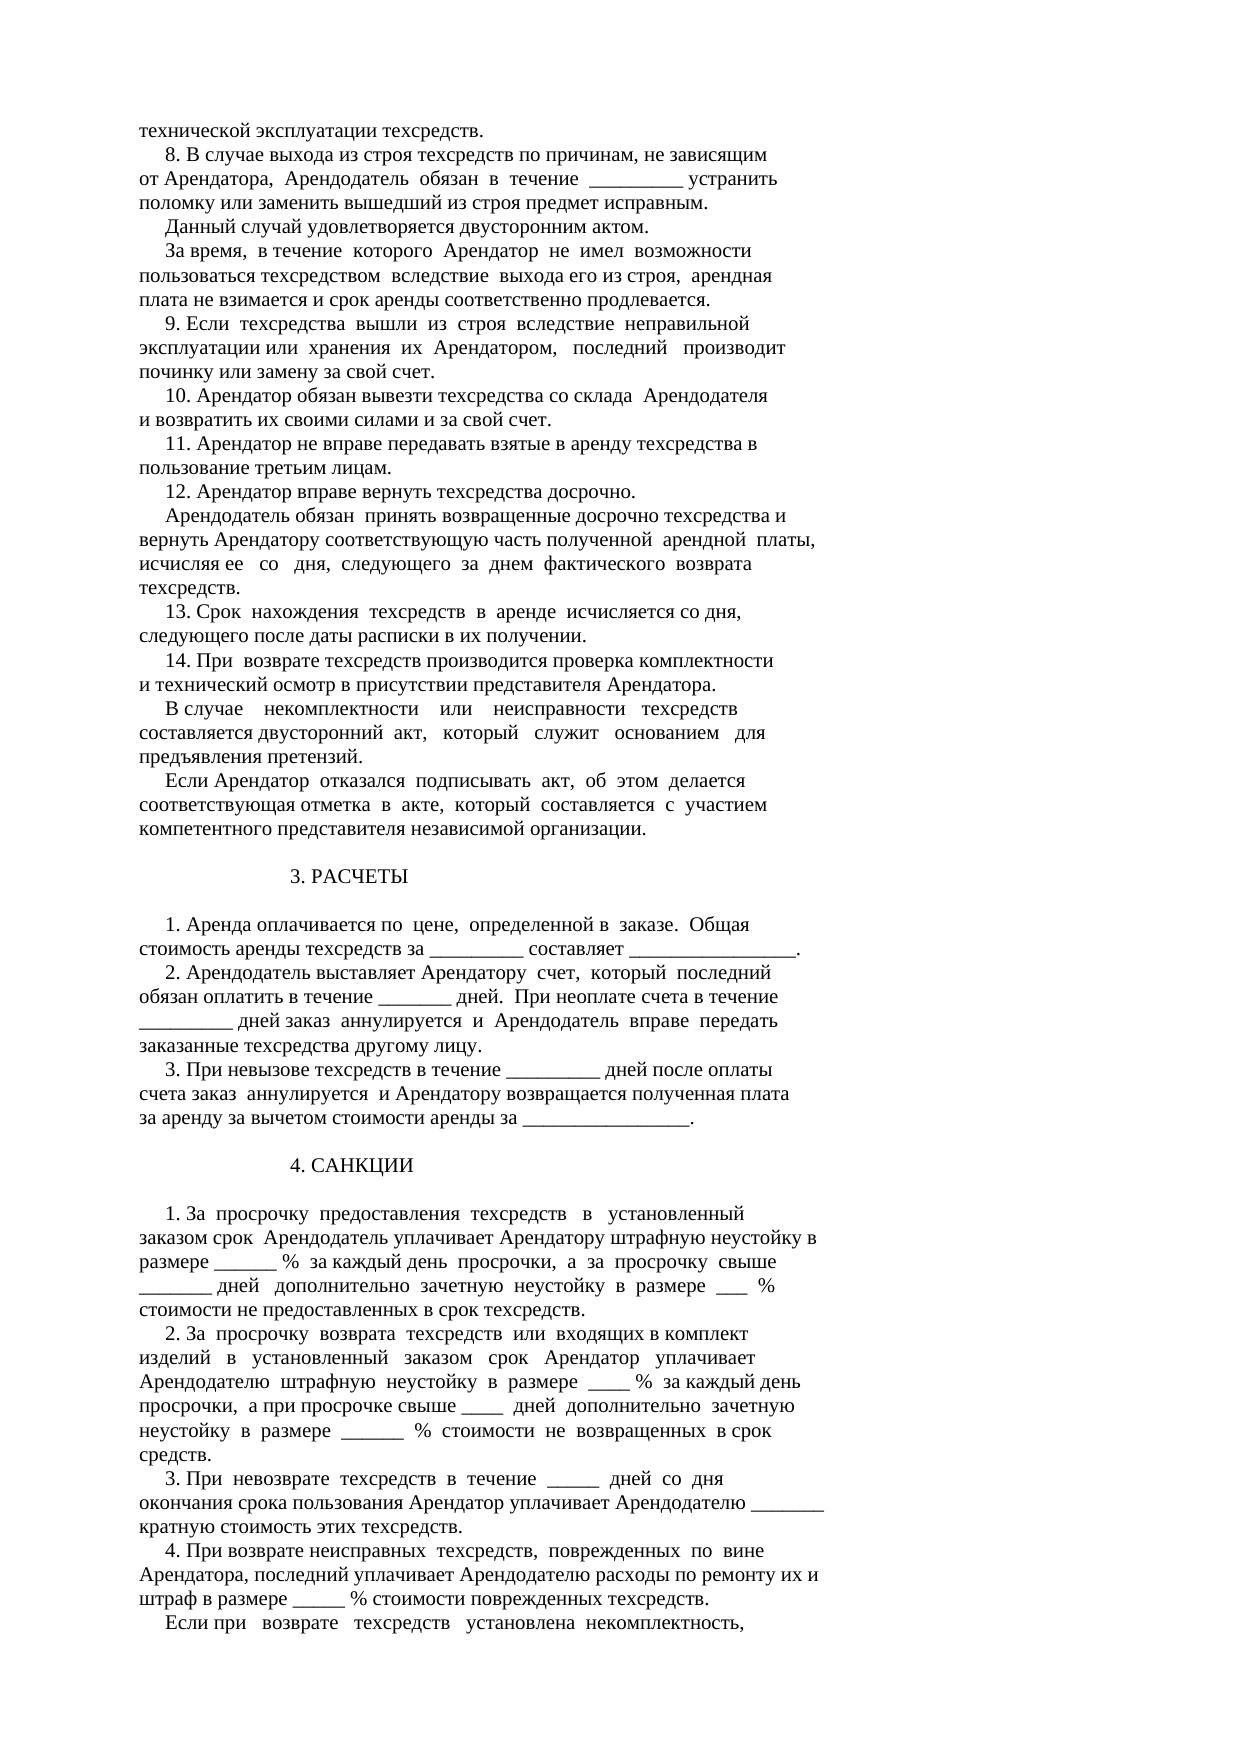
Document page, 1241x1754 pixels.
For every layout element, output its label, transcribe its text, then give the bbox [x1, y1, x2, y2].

text от Арендатора, Арендодатель обязан в течение _________ устранить [118, 166, 1122, 190]
text заказанные техсредства другому лицу. [118, 1032, 1122, 1057]
text В случае некомплектности или неисправности техсредств [118, 696, 1122, 720]
text средств. [118, 1442, 1122, 1466]
text обязан оплатить в течение _______ дней. При неоплате счета в течение [118, 984, 1122, 1008]
text 1. Аренда оплачивается по цене, определенной в заказе. Общая [118, 912, 1122, 936]
text 4. САНКЦИИ [118, 1153, 1122, 1177]
text 2. Арендодатель выставляет Арендатору счет, который последний [118, 960, 1122, 984]
text кратную стоимость этих техсредств. [118, 1514, 1122, 1538]
text Арендатора, последний уплачивает Арендодателю расходы по ремонту их и [118, 1562, 1122, 1586]
text 9. Если техсредства вышли из строя вследствие неправильной [118, 311, 1122, 335]
text следующего после даты расписки в их получении. [118, 623, 1122, 647]
text соответствующая отметка в акте, который составляется с участием [118, 792, 1122, 816]
text счета заказ аннулируется и Арендатору возвращается полученная плата [118, 1081, 1122, 1105]
text технической эксплуатации техсредств. [118, 118, 1122, 142]
text плата не взимается и срок аренды соответственно продлевается. [118, 287, 1122, 311]
text 4. При возврате неисправных техсредств, поврежденных по вине [118, 1538, 1122, 1562]
text Если при возврате техсредств установлена некомплектность, [118, 1610, 1122, 1634]
text _______ дней дополнительно зачетную неустойку в размере ___ % [118, 1273, 1122, 1297]
text _________ дней заказ аннулируется и Арендодатель вправе передать [118, 1008, 1122, 1032]
text стоимость аренды техсредств за _________ составляет ________________. [118, 936, 1122, 960]
text неустойку в размере ______ % стоимости не возвращенных в срок [118, 1417, 1122, 1442]
text штраф в размере _____ % стоимости поврежденных техсредств. [118, 1586, 1122, 1610]
text 12. Арендатор вправе вернуть техсредства досрочно. [118, 479, 1122, 503]
text 11. Арендатор не вправе передавать взятые в аренду техсредства в [118, 431, 1122, 455]
text исчисляя ее со дня, следующего за днем фактического возврата [118, 551, 1122, 575]
text заказом срок Арендодатель уплачивает Арендатору штрафную неустойку в [118, 1225, 1122, 1249]
text 13. Срок нахождения техсредств в аренде исчисляется со дня, [118, 599, 1122, 623]
text Данный случай удовлетворяется двусторонним актом. [118, 214, 1122, 238]
text 10. Арендатор обязан вывезти техсредства со склада Арендодателя [118, 383, 1122, 407]
text поломку или заменить вышедший из строя предмет исправным. [118, 190, 1122, 214]
text и возвратить их своими силами и за свой счет. [118, 407, 1122, 431]
text За время, в течение которого Арендатор не имел возможности [118, 238, 1122, 262]
text компетентного представителя независимой организации. [118, 816, 1122, 840]
text изделий в установленный заказом срок Арендатор уплачивает [118, 1345, 1122, 1369]
text за аренду за вычетом стоимости аренды за ________________. [118, 1105, 1122, 1129]
text окончания срока пользования Арендатор уплачивает Арендодателю _______ [118, 1490, 1122, 1514]
text составляется двусторонний акт, который служит основанием для [118, 720, 1122, 744]
text эксплуатации или хранения их Арендатором, последний производит [118, 335, 1122, 359]
text 8. В случае выхода из строя техсредств по причинам, не зависящим [118, 142, 1122, 166]
text стоимости не предоставленных в срок техсредств. [118, 1297, 1122, 1321]
text предъявления претензий. [118, 744, 1122, 768]
text пользоваться техсредством вследствие выхода его из строя, арендная [118, 262, 1122, 287]
text 3. РАСЧЕТЫ [118, 864, 1122, 888]
text просрочки, а при просрочке свыше ____ дней дополнительно зачетную [118, 1393, 1122, 1417]
text Если Арендатор отказался подписывать акт, об этом делается [118, 768, 1122, 792]
text 1. За просрочку предоставления техсредств в установленный [118, 1201, 1122, 1225]
text Арендодатель обязан принять возвращенные досрочно техсредства и [118, 503, 1122, 527]
text техсредств. [118, 575, 1122, 599]
text размере ______ % за каждый день просрочки, а за просрочку свыше [118, 1249, 1122, 1273]
text 3. При невозврате техсредств в течение _____ дней со дня [118, 1466, 1122, 1490]
text Арендодателю штрафную неустойку в размере ____ % за каждый день [118, 1369, 1122, 1393]
text 2. За просрочку возврата техсредств или входящих в комплект [118, 1321, 1122, 1345]
text 14. При возврате техсредств производится проверка комплектности [118, 647, 1122, 672]
text и технический осмотр в присутствии представителя Арендатора. [118, 672, 1122, 696]
text вернуть Арендатору соответствующую часть полученной арендной платы, [118, 527, 1122, 551]
text пользование третьим лицам. [118, 455, 1122, 479]
text починку или замену за свой счет. [118, 359, 1122, 383]
text 3. При невызове техсредств в течение _________ дней после оплаты [118, 1057, 1122, 1081]
